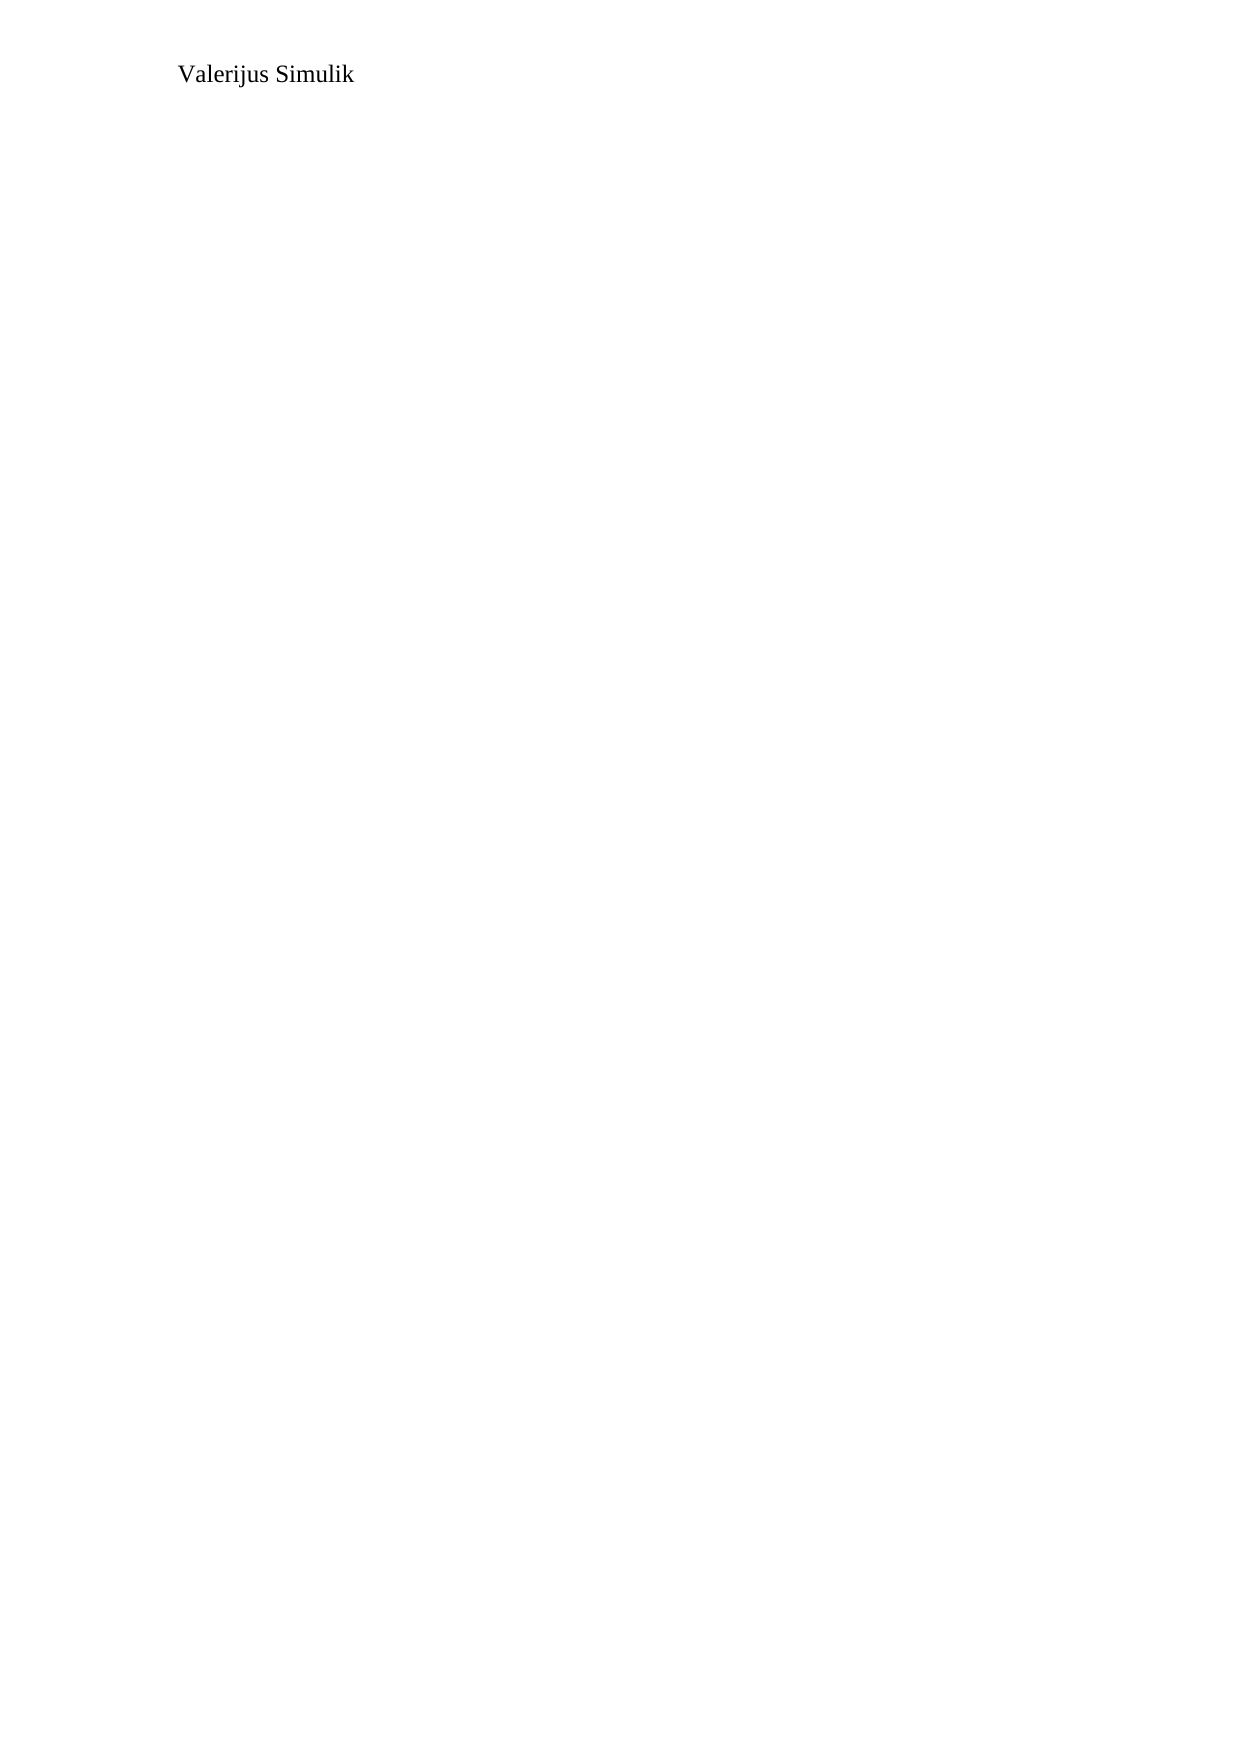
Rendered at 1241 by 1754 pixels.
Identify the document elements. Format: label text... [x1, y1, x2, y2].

text Valerijus Simulik [177, 59, 1181, 88]
